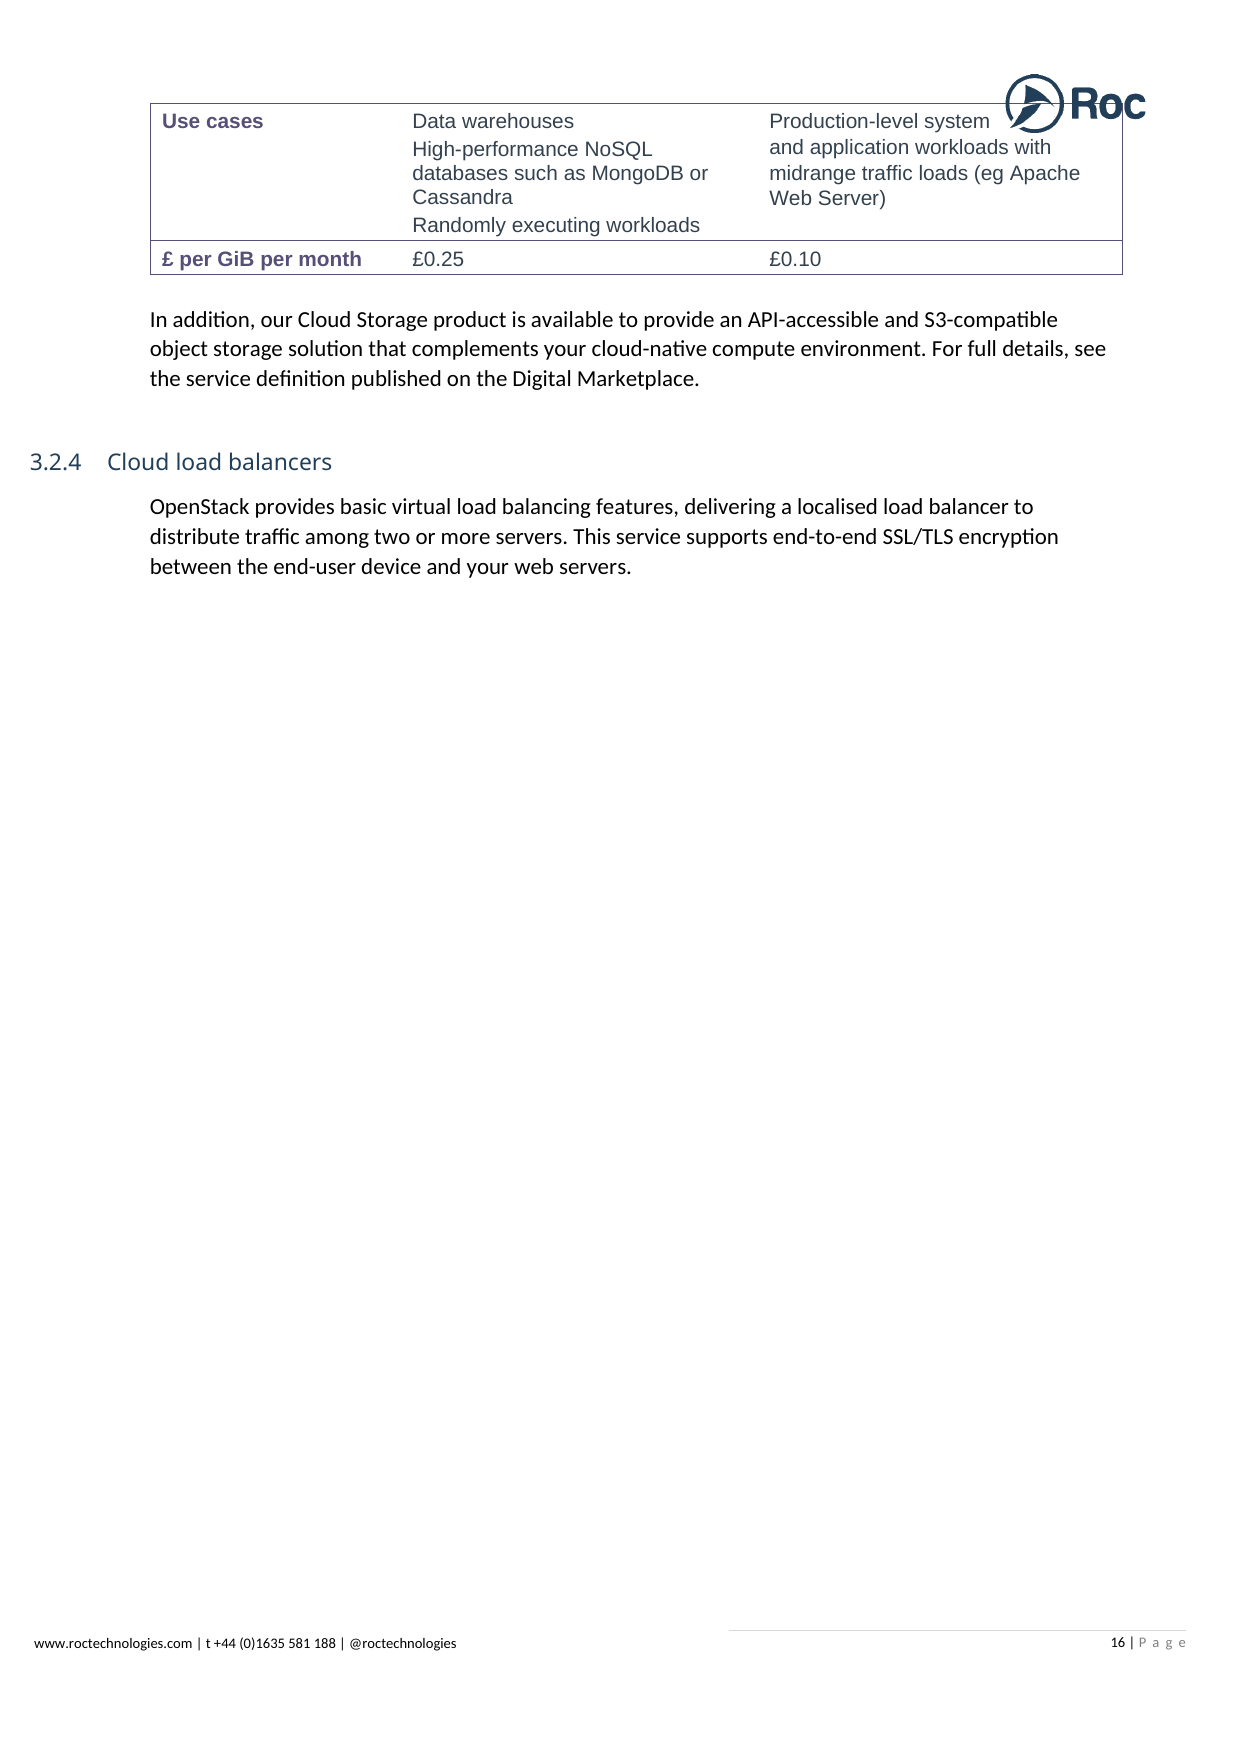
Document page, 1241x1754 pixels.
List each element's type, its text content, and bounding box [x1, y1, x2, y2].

table_cell £0.10 [769, 241, 1122, 274]
text In addition, our Cloud Storage product is available to provide an API-accessible and S3-compatible object storage solution that complements your cloud-native compute environment. For full details, see the service definition published on the Digital Marketplace. [149, 305, 1122, 392]
table_cell Data warehouses High-performance NoSQL databases such as MongoDB or Cassandra Randomly executing workloads [412, 104, 769, 240]
table_cell Use cases [151, 104, 412, 240]
table_cell Production-level system and application workloads with midrange traffic loads (eg Apache Web Server) [769, 104, 1122, 240]
subtitle Cloud load balancers [29, 446, 1186, 477]
table_cell £ per GiB per month [151, 241, 412, 274]
table_cell £0.25 [412, 241, 769, 274]
text OpenStack provides basic virtual load balancing features, delivering a localised load balancer to distribute traffic among two or more servers. This service supports end-to-end SSL/TLS encryption between the end-user device and your web servers. [149, 492, 1122, 580]
